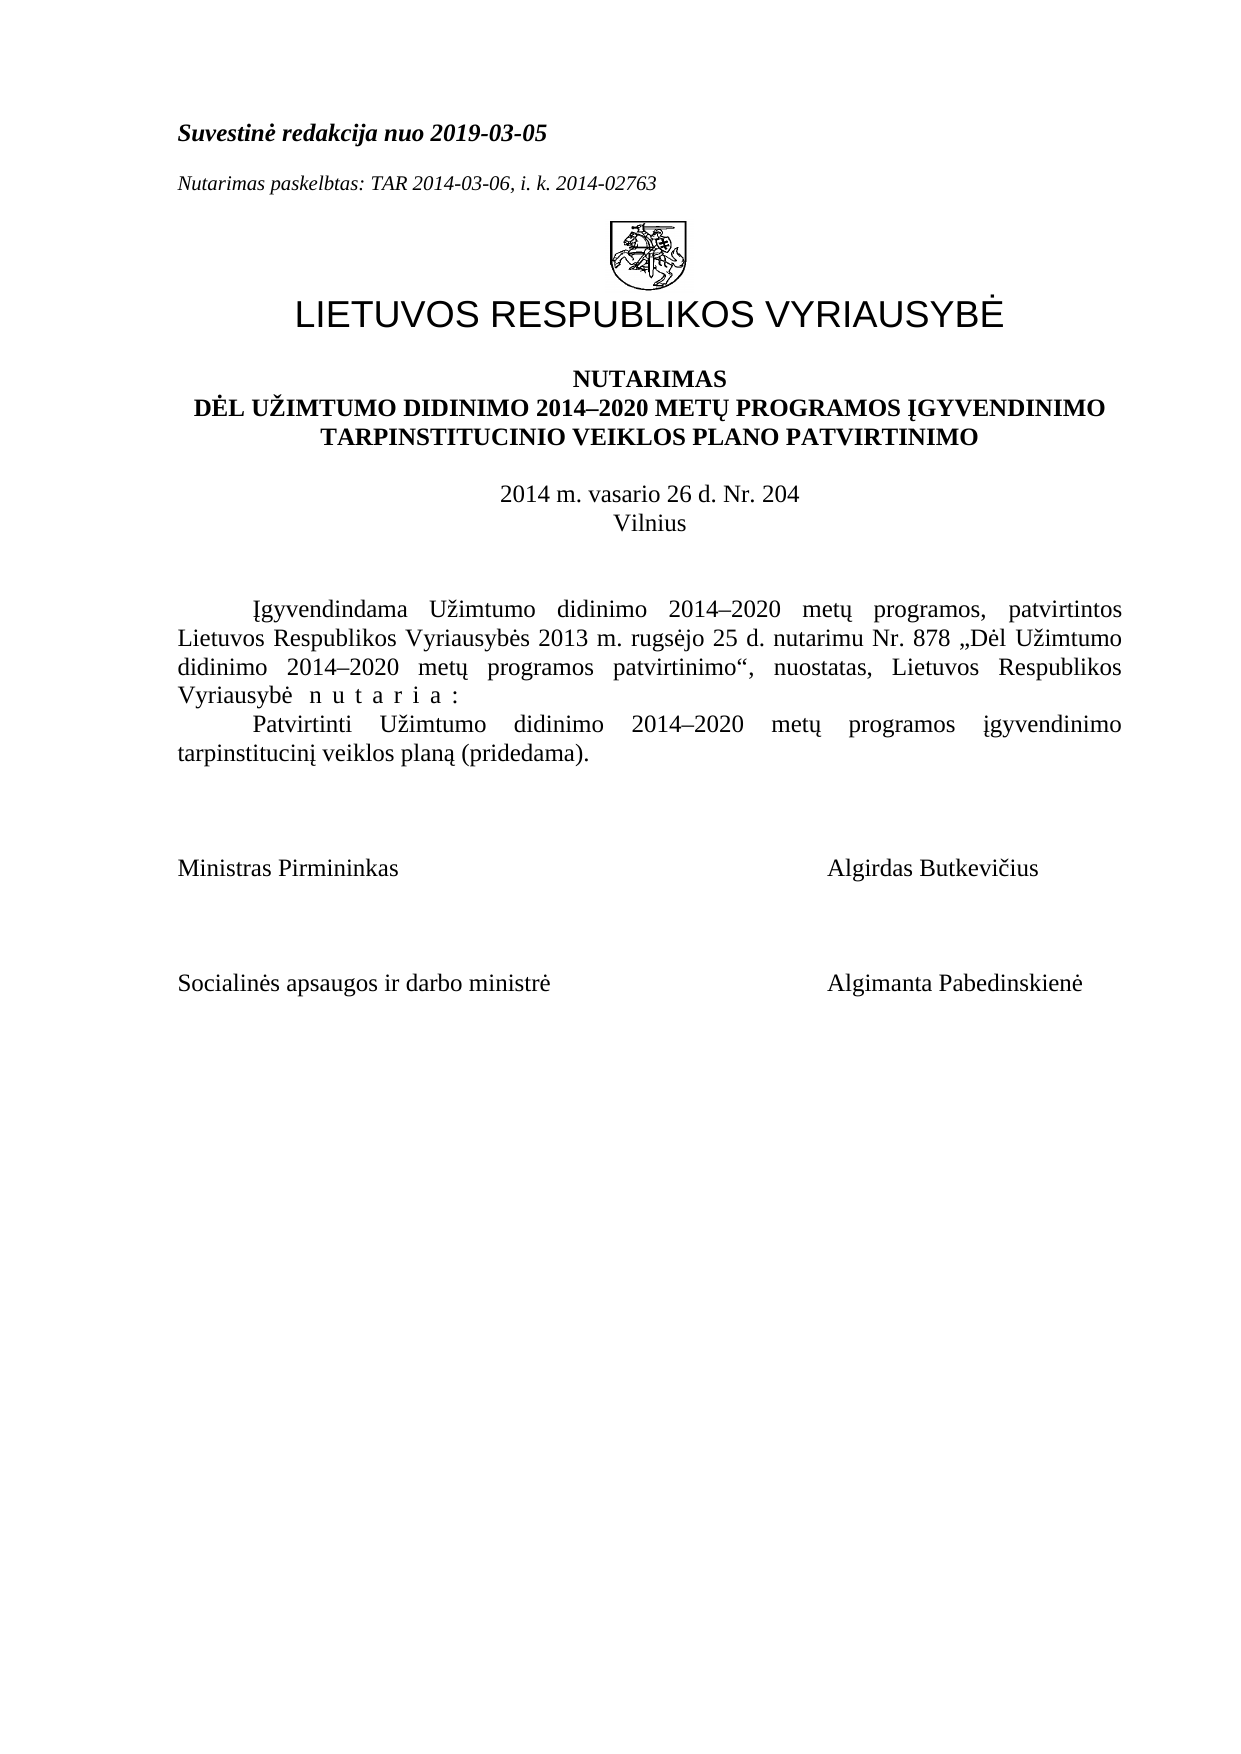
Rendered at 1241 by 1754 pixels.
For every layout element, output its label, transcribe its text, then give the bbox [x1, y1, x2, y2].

text Socialinės apsaugos ir darbo ministrė Algimanta Pabedinskienė [177, 968, 1122, 997]
text Įgyvendindama Užimtumo didinimo 2014–2020 metų programos, patvirtintos Lietuvos Respublikos Vyriausybės 2013 m. rugsėjo 25 d. nutarimu Nr. 878 „Dėl Užimtumo didinimo 2014–2020 metų programos patvirtinimo“, nuostatas, Lietuvos Respublikos Vyriausybė nutaria: [177, 594, 1122, 709]
text Patvirtinti Užimtumo didinimo 2014–2020 metų programos įgyvendinimo tarpinstitucinį veiklos planą (pridedama). [177, 709, 1122, 767]
text Suvestinė redakcija nuo 2019-03-05 [177, 118, 1122, 147]
text nutarimas [177, 364, 1122, 393]
text Lietuvos Respublikos Vyriausybė [177, 292, 1122, 336]
text Nutarimas paskelbtas: TAR 2014-03-06, i. k. 2014-02763 [177, 171, 1122, 195]
text Dėl Užimtumo didinimo 2014–2020 METŲ PROGRAMOS ĮGYVENDINIMO TARPINSTITUCINIO VEIKLOS PLANO PATVIRTINIMO [177, 393, 1122, 451]
text 2014 m. vasario 26 d. Nr. 204 Vilnius [177, 479, 1122, 537]
text Ministras Pirmininkas Algirdas Butkevičius [177, 853, 1122, 882]
